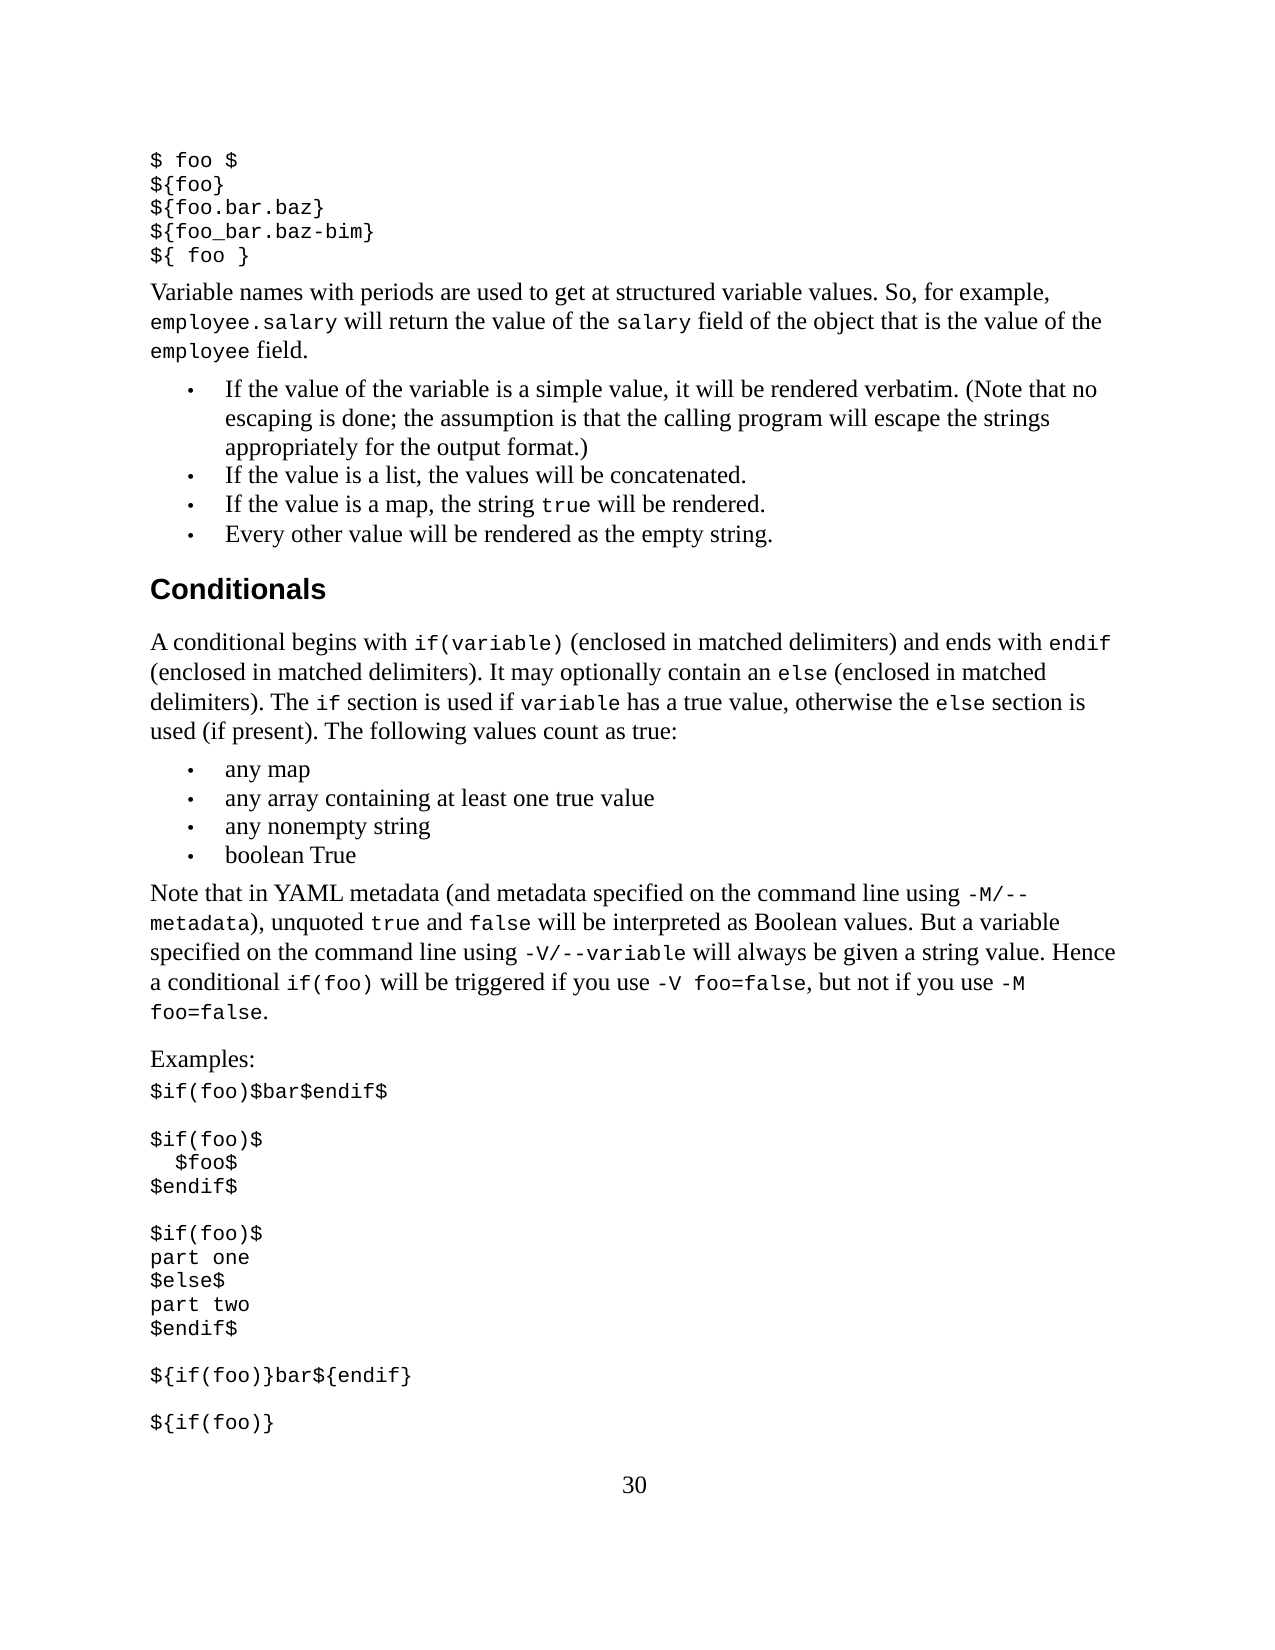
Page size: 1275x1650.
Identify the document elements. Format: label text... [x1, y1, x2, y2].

list any nonempty string [187, 811, 1125, 840]
text $if(foo)$ [150, 1223, 1125, 1247]
text ${if(foo)} [150, 1412, 1125, 1436]
list any map [187, 754, 1125, 783]
list any array containing at least one true value [187, 783, 1125, 811]
text ${if(foo)}bar${endif} [150, 1365, 1125, 1389]
list If the value is a map, the string true will be rendered. [187, 489, 1125, 519]
text $ foo $ [150, 150, 1125, 174]
text $endif$ [150, 1318, 1125, 1341]
text ${foo_bar.baz-bim} [150, 221, 1125, 244]
text $endif$ [150, 1176, 1125, 1199]
text Variable names with periods are used to get at structured variable values. So, for example, employee.salary will return the value of the salary field of the object that is the value of the employee field. [150, 277, 1125, 365]
text ${ foo } [150, 244, 1125, 268]
text $else$ [150, 1271, 1125, 1294]
subtitle Conditionals [150, 572, 1125, 606]
text part one [150, 1247, 1125, 1271]
list If the value of the variable is a simple value, it will be rendered verbatim. (Note that no escaping is done; the assumption is that the calling program will escape the strings appropriately for the output format.) [187, 374, 1125, 460]
list Every other value will be rendered as the empty string. [187, 519, 1125, 547]
text ${foo} [150, 174, 1125, 197]
text ${foo.bar.baz} [150, 197, 1125, 221]
text $foo$ [150, 1152, 1125, 1176]
list If the value is a list, the values will be concatenated. [187, 460, 1125, 489]
text Note that in YAML metadata (and metadata specified on the command line using -M/--metadata), unquoted true and false will be interpreted as Boolean values. But a variable specified on the command line using -V/--variable will always be given a string value. Hence a conditional if(foo) will be triggered if you use -V foo=false, but not if you use -M foo=false. [150, 878, 1125, 1026]
list boolean True [187, 840, 1125, 869]
text A conditional begins with if(variable) (enclosed in matched delimiters) and ends with endif (enclosed in matched delimiters). It may optionally contain an else (enclosed in matched delimiters). The if section is used if variable has a true value, otherwise the else section is used (if present). The following values count as true: [150, 627, 1125, 745]
text $if(foo)$bar$endif$ [150, 1081, 1125, 1105]
text $if(foo)$ [150, 1129, 1125, 1152]
text Examples: [150, 1044, 1125, 1072]
text part two [150, 1294, 1125, 1318]
